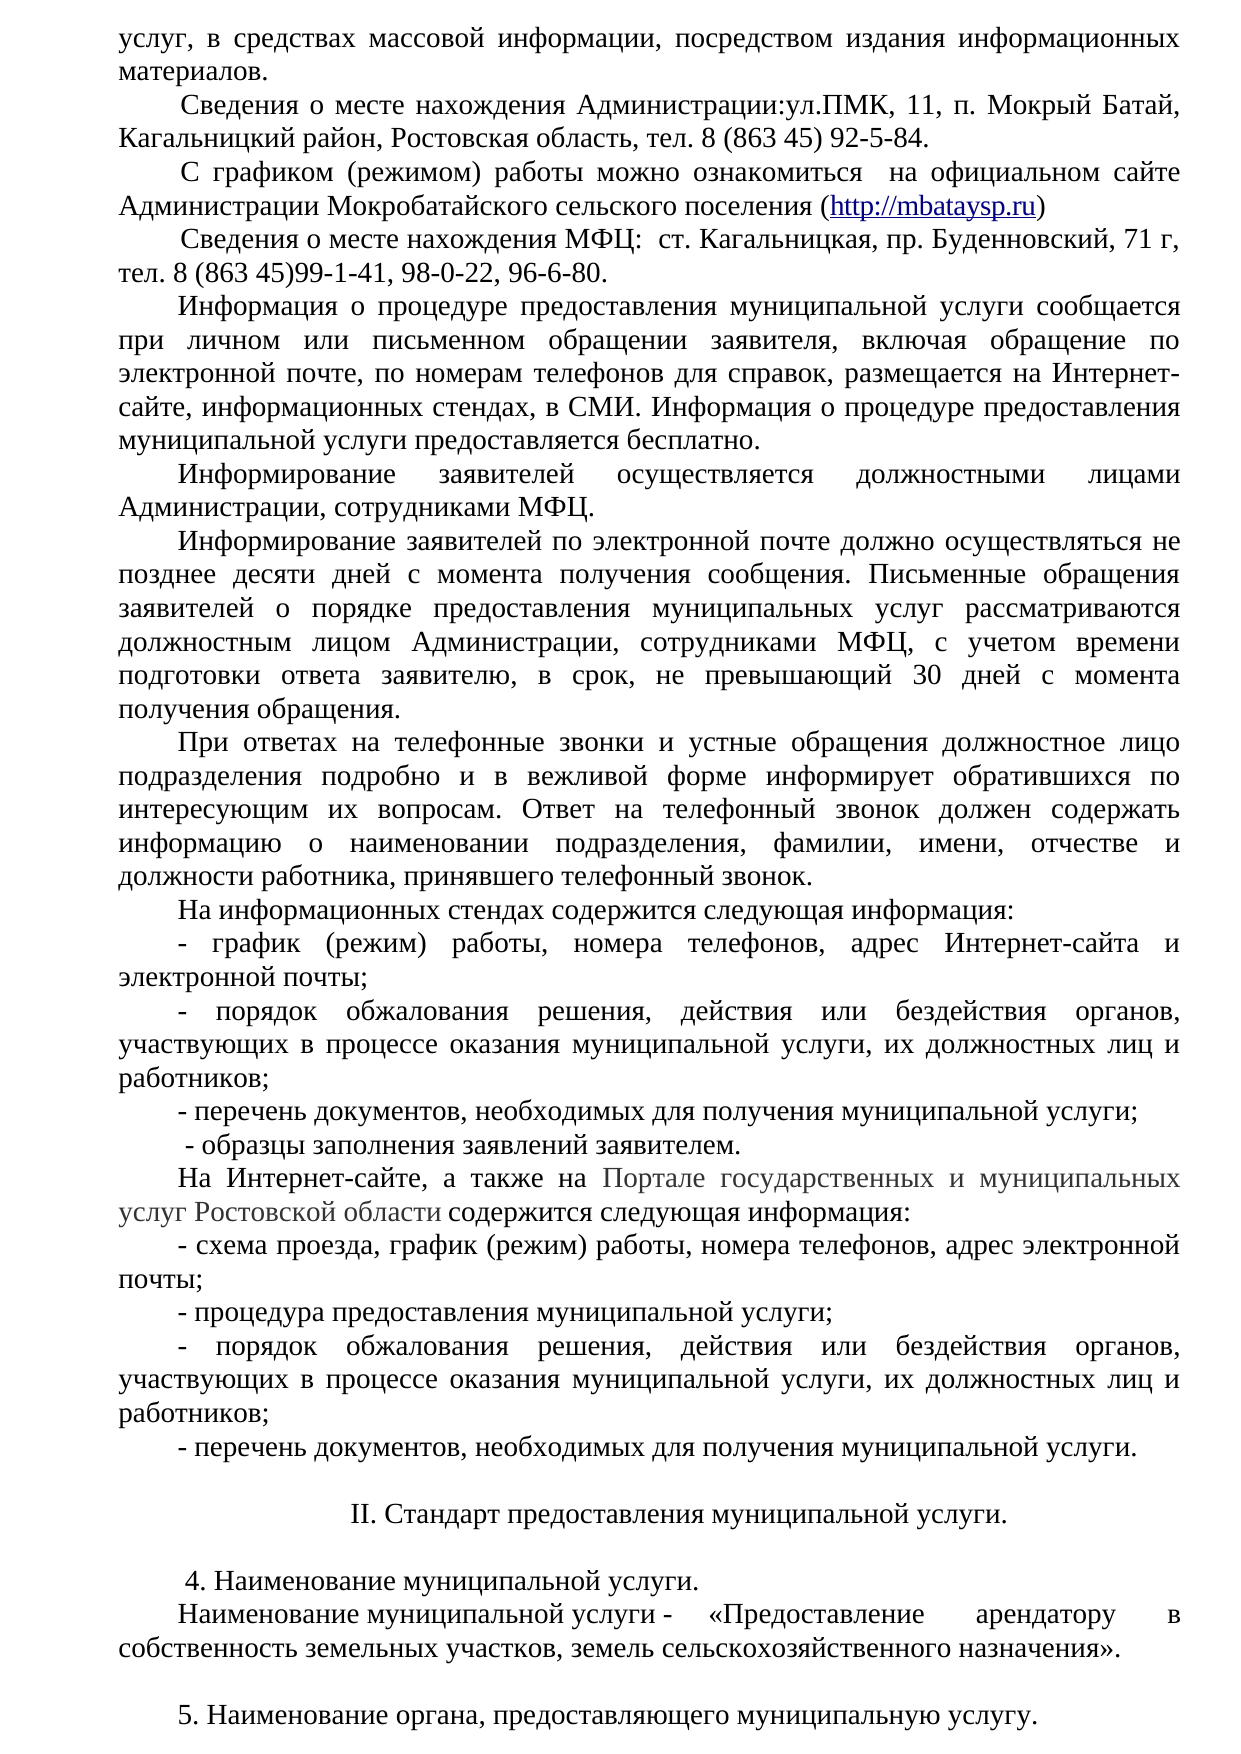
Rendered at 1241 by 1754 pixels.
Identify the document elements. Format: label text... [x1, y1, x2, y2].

text 4. Наименование муниципальной услуги. [118, 1563, 1181, 1596]
text При ответах на телефонные звонки и устные обращения должностное лицо подразделения подробно и в вежливой форме информирует обратившихся по интересующим их вопросам. Ответ на телефонный звонок должен содержать информацию о наименовании подразделения, фамилии, имени, отчестве и должности работника, принявшего телефонный звонок. [118, 724, 1181, 892]
text На Интернет-сайте, а также на Портале государственных и муниципальных услуг Ростовской области содержится следующая информация: [118, 1160, 1181, 1227]
text - график (режим) работы, номера телефонов, адрес Интернет-сайта и электронной почты; [118, 926, 1181, 993]
text Информирование заявителей по электронной почте должно осуществляться не позднее десяти дней с момента получения сообщения. Письменные обращения заявителей о порядке предоставления муниципальных услуг рассматриваются должностным лицом Администрации, сотрудниками МФЦ, с учетом времени подготовки ответа заявителю, в срок, не превышающий 30 дней с момента получения обращения. [118, 523, 1181, 724]
text Сведения о месте нахождения МФЦ: ст. Кагальницкая, пр. Буденновский, 71 г, тел. 8 (863 45)99-1-41, 98-0-22, 96-6-80. [118, 221, 1181, 288]
text На информационных стендах содержится следующая информация: [118, 892, 1181, 926]
text - порядок обжалования решения, действия или бездействия органов, участвующих в процессе оказания муниципальной услуги, их должностных лиц и работников; [118, 993, 1181, 1093]
text - процедура предоставления муниципальной услуги; [118, 1294, 1181, 1328]
text Информирование заявителей осуществляется должностными лицами Администрации, сотрудниками МФЦ. [118, 456, 1181, 523]
text - образцы заполнения заявлений заявителем. [118, 1127, 1181, 1160]
text С графиком (режимом) работы можно ознакомиться на официальном сайте Администрации Мокробатайского сельского поселения (http://mbataysp.ru) [118, 154, 1181, 221]
text Информация о процедуре предоставления муниципальной услуги сообщается при личном или письменном обращении заявителя, включая обращение по электронной почте, по номерам телефонов для справок, размещается на Интернет-сайте, информационных стендах, в СМИ. Информация о процедуре предоставления муниципальной услуги предоставляется бесплатно. [118, 288, 1181, 456]
text Наименование муниципальной услуги - «Предоставление арендатору в собственность земельных участков, земель сельскохозяйственного назначения». [118, 1596, 1181, 1663]
text II. Стандарт предоставления муниципальной услуги. [118, 1496, 1181, 1529]
text 5. Наименование органа, предоставляющего муниципальную услугу. [118, 1697, 1181, 1731]
text Сведения о месте нахождения Администрации:ул.ПМК, 11, п. Мокрый Батай, Кагальницкий район, Ростовская область, тел. 8 (863 45) 92-5-84. [118, 87, 1181, 154]
text услуг, в средствах массовой информации, посредством издания информационных материалов. [118, 20, 1181, 87]
text - перечень документов, необходимых для получения муниципальной услуги; [118, 1093, 1181, 1127]
text - перечень документов, необходимых для получения муниципальной услуги. [118, 1429, 1181, 1462]
text - порядок обжалования решения, действия или бездействия органов, участвующих в процессе оказания муниципальной услуги, их должностных лиц и работников; [118, 1328, 1181, 1429]
text - схема проезда, график (режим) работы, номера телефонов, адрес электронной почты; [118, 1227, 1181, 1294]
